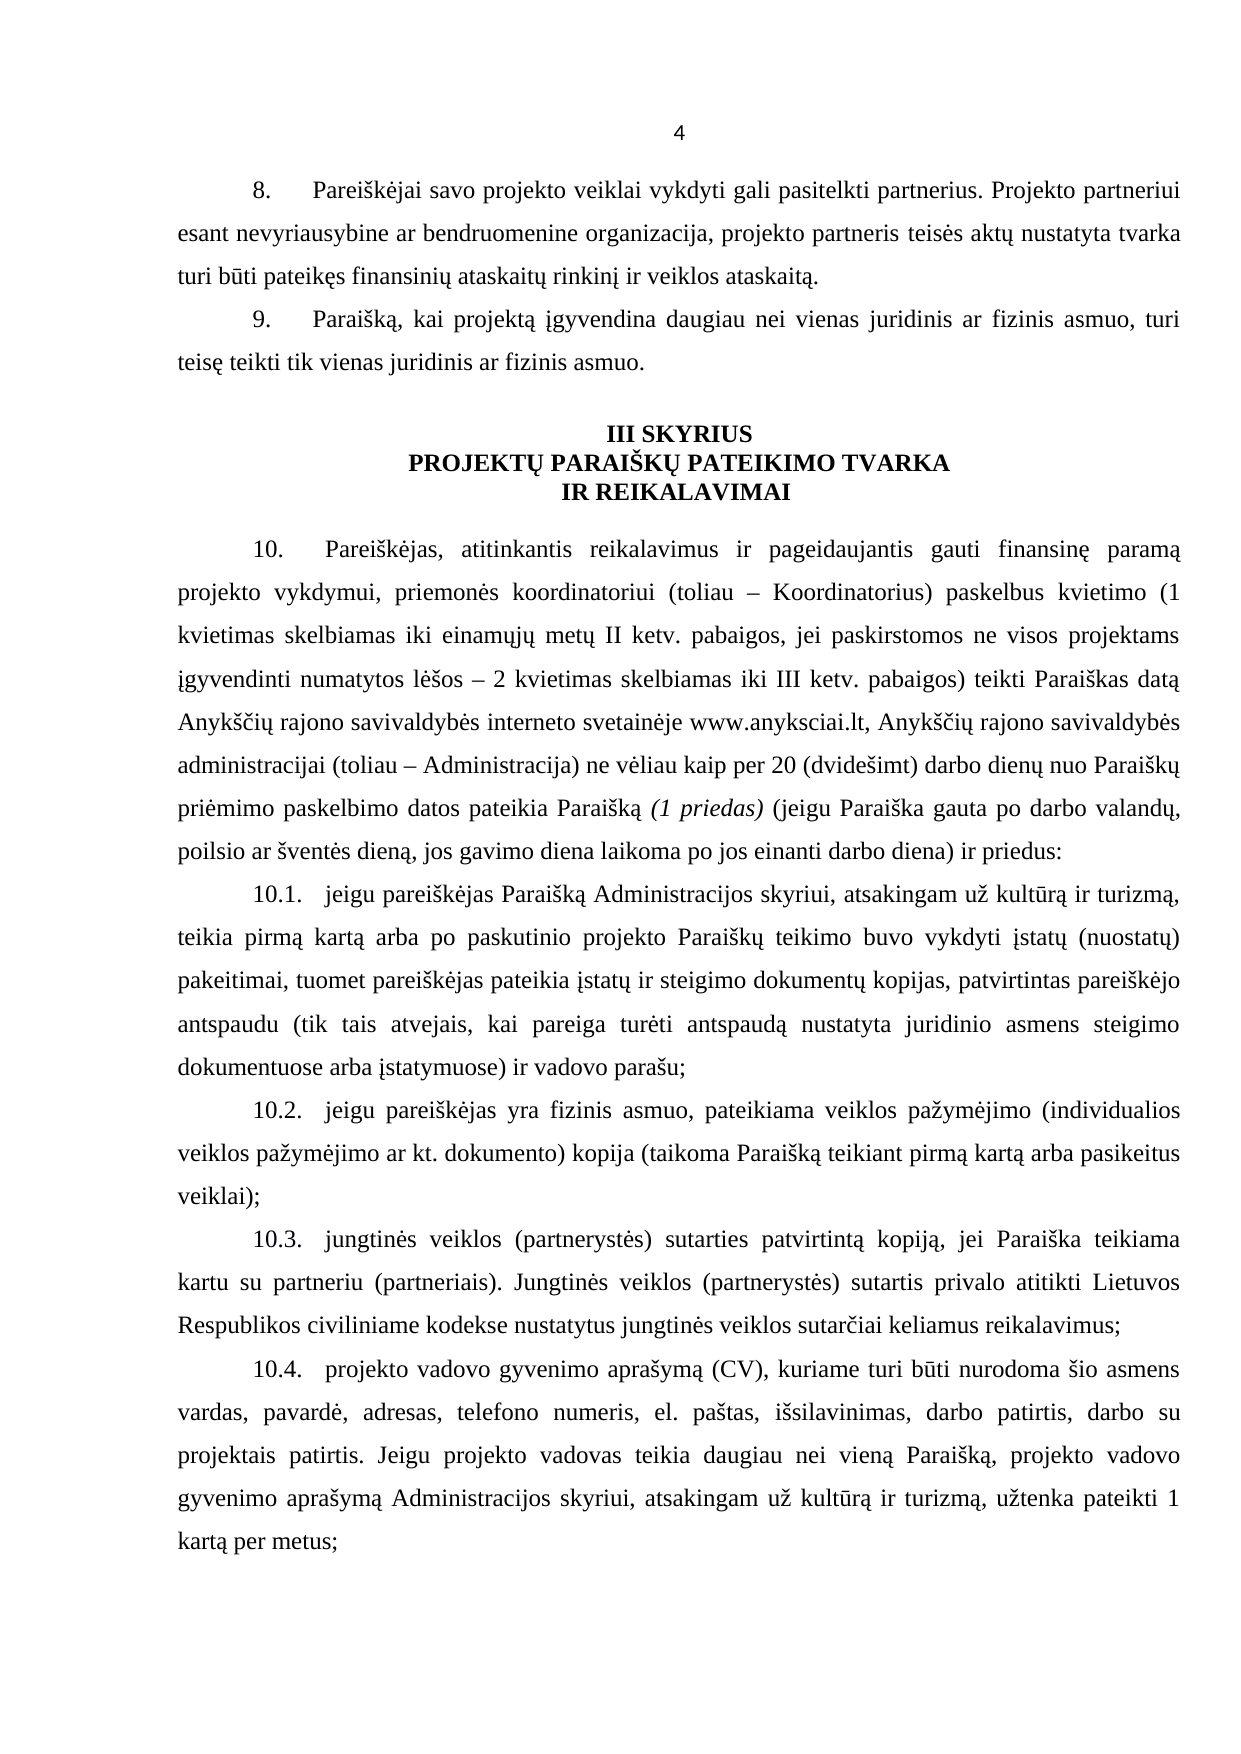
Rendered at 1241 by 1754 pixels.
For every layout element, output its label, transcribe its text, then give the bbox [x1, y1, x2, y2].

text 10.2. jeigu pareiškėjas yra fizinis asmuo, pateikiama veiklos pažymėjimo (individualios veiklos pažymėjimo ar kt. dokumento) kopija (taikoma Paraišką teikiant pirmą kartą arba pasikeitus veiklai); [177, 1095, 1181, 1210]
text 10.3. jungtinės veiklos (partnerystės) sutarties patvirtintą kopiją, jei Paraiška teikiama kartu su partneriu (partneriais). Jungtinės veiklos (partnerystės) sutartis privalo atitikti Lietuvos Respublikos civiliniame kodekse nustatytus jungtinės veiklos sutarčiai keliamus reikalavimus; [177, 1224, 1181, 1339]
text 10.1. jeigu pareiškėjas Paraišką Administracijos skyriui, atsakingam už kultūrą ir turizmą, teikia pirmą kartą arba po paskutinio projekto Paraiškų teikimo buvo vykdyti įstatų (nuostatų) pakeitimai, tuomet pareiškėjas pateikia įstatų ir steigimo dokumentų kopijas, patvirtintas pareiškėjo antspaudu (tik tais atvejais, kai pareiga turėti antspaudą nustatyta juridinio asmens steigimo dokumentuose arba įstatymuose) ir vadovo parašu; [177, 879, 1181, 1081]
text 10. Pareiškėjas, atitinkantis reikalavimus ir pageidaujantis gauti finansinę paramą projekto vykdymui, priemonės koordinatoriui (toliau – Koordinatorius) paskelbus kvietimo (1 kvietimas skelbiamas iki einamųjų metų II ketv. pabaigos, jei paskirstomos ne visos projektams įgyvendinti numatytos lėšos – 2 kvietimas skelbiamas iki III ketv. pabaigos) teikti Paraiškas datą Anykščių rajono savivaldybės interneto svetainėje www.anyksciai.lt, Anykščių rajono savivaldybės administracijai (toliau – Administracija) ne vėliau kaip per 20 (dvidešimt) darbo dienų nuo Paraiškų priėmimo paskelbimo datos pateikia Paraišką (1 priedas) (jeigu Paraiška gauta po darbo valandų, poilsio ar šventės dieną, jos gavimo diena laikoma po jos einanti darbo diena) ir priedus: [177, 534, 1181, 865]
text III SKYRIUS [177, 419, 1181, 448]
text IR REIKALAVIMAI [177, 477, 1181, 506]
text 8. Pareiškėjai savo projekto veiklai vykdyti gali pasitelkti partnerius. Projekto partneriui esant nevyriausybine ar bendruomenine organizacija, projekto partneris teisės aktų nustatyta tvarka turi būti pateikęs finansinių ataskaitų rinkinį ir veiklos ataskaitą. [177, 175, 1181, 290]
text 9. Paraišką, kai projektą įgyvendina daugiau nei vienas juridinis ar fizinis asmuo, turi teisę teikti tik vienas juridinis ar fizinis asmuo. [177, 304, 1181, 376]
text PROJEKTŲ PARAIŠKŲ PATEIKIMO TVARKA [177, 448, 1181, 477]
text 10.4. projekto vadovo gyvenimo aprašymą (CV), kuriame turi būti nurodoma šio asmens vardas, pavardė, adresas, telefono numeris, el. paštas, išsilavinimas, darbo patirtis, darbo su projektais patirtis. Jeigu projekto vadovas teikia daugiau nei vieną Paraišką, projekto vadovo gyvenimo aprašymą Administracijos skyriui, atsakingam už kultūrą ir turizmą, užtenka pateikti 1 kartą per metus; [177, 1354, 1181, 1555]
